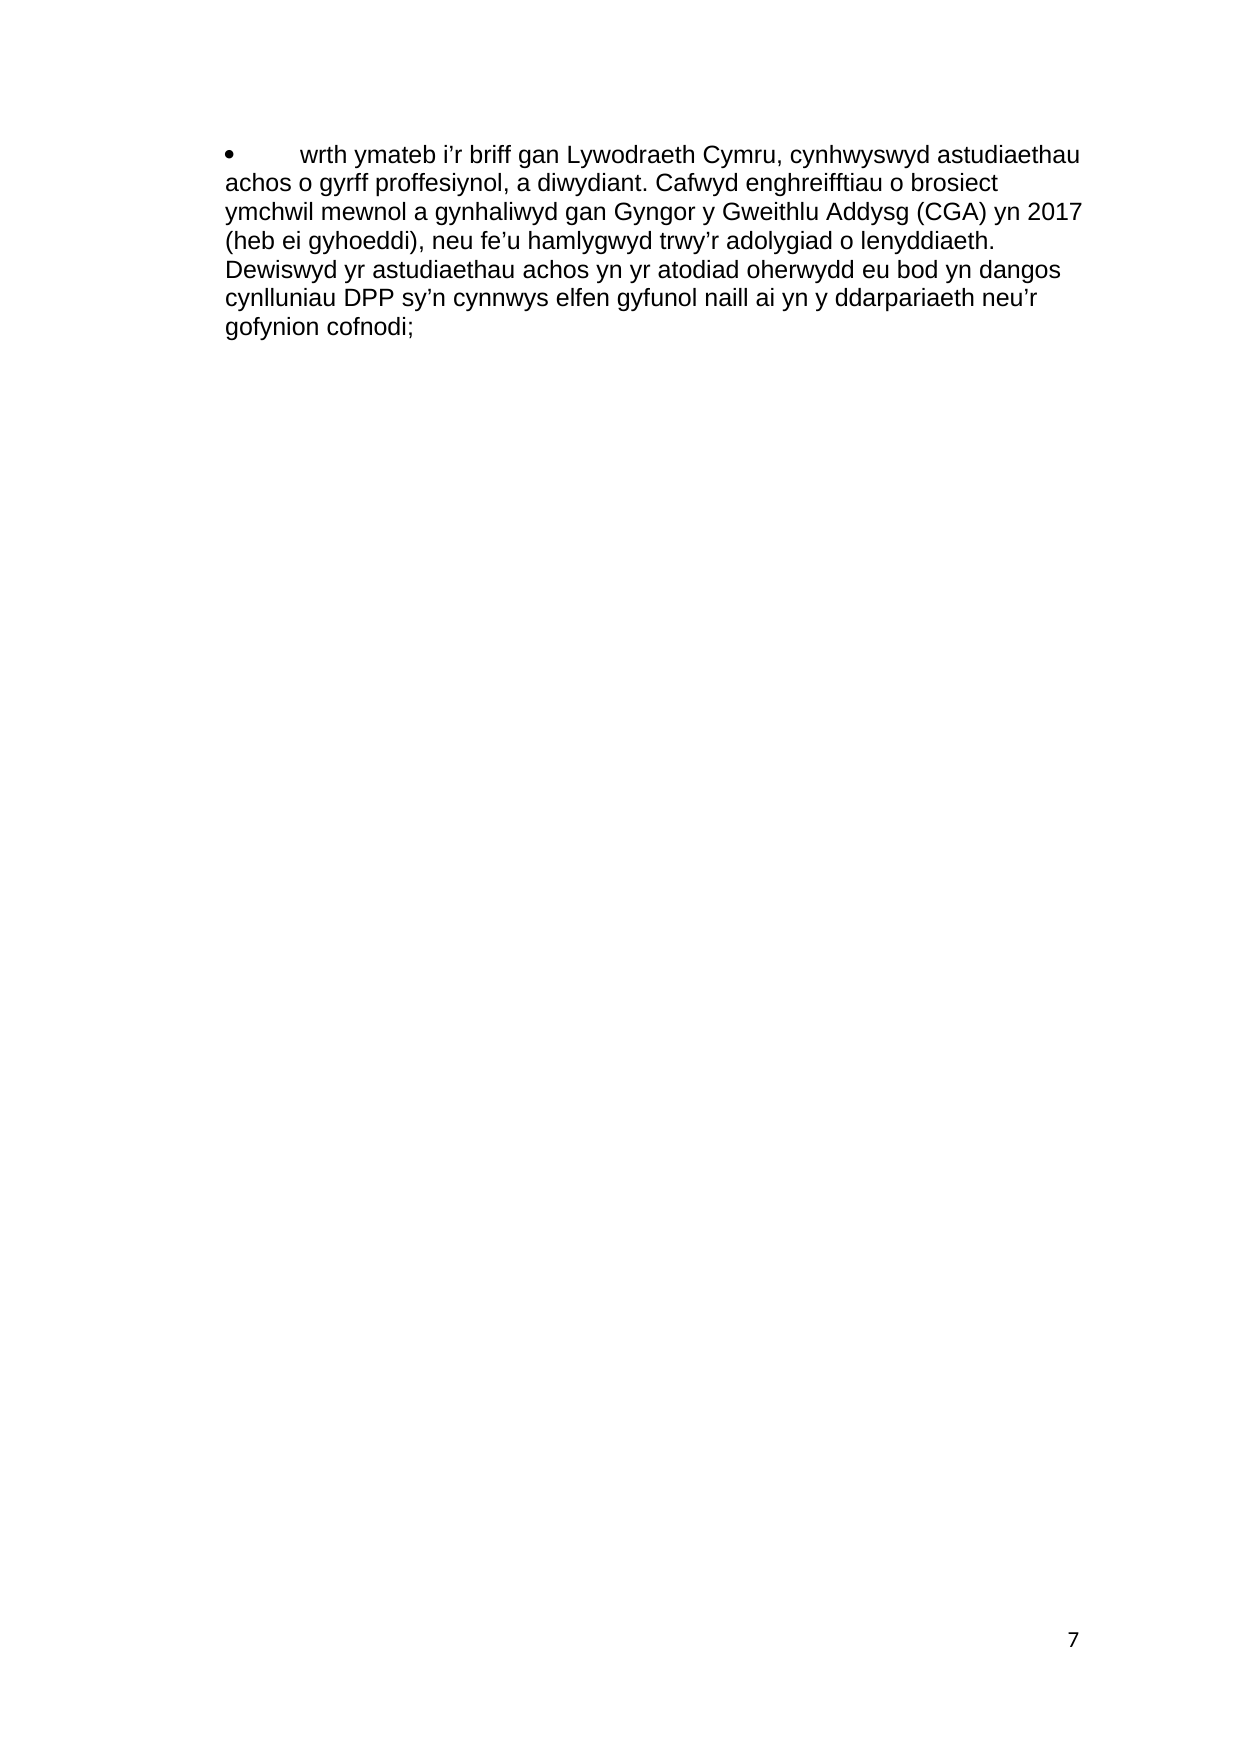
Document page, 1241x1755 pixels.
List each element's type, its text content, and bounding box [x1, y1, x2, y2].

list wrth ymateb i’r briff gan Lywodraeth Cymru, cynhwyswyd astudiaethau achos o gyrff proffesiynol, a diwydiant. Cafwyd enghreifftiau o brosiect ymchwil mewnol a gynhaliwyd gan Gyngor y Gweithlu Addysg (CGA) yn 2017 (heb ei gyhoeddi), neu fe’u hamlygwyd trwy’r adolygiad o lenyddiaeth. Dewiswyd yr astudiaethau achos yn yr atodiad oherwydd eu bod yn dangos cynlluniau DPP sy’n cynnwys elfen gyfunol naill ai yn y ddarpariaeth neu’r gofynion cofnodi; [225, 139, 1089, 341]
